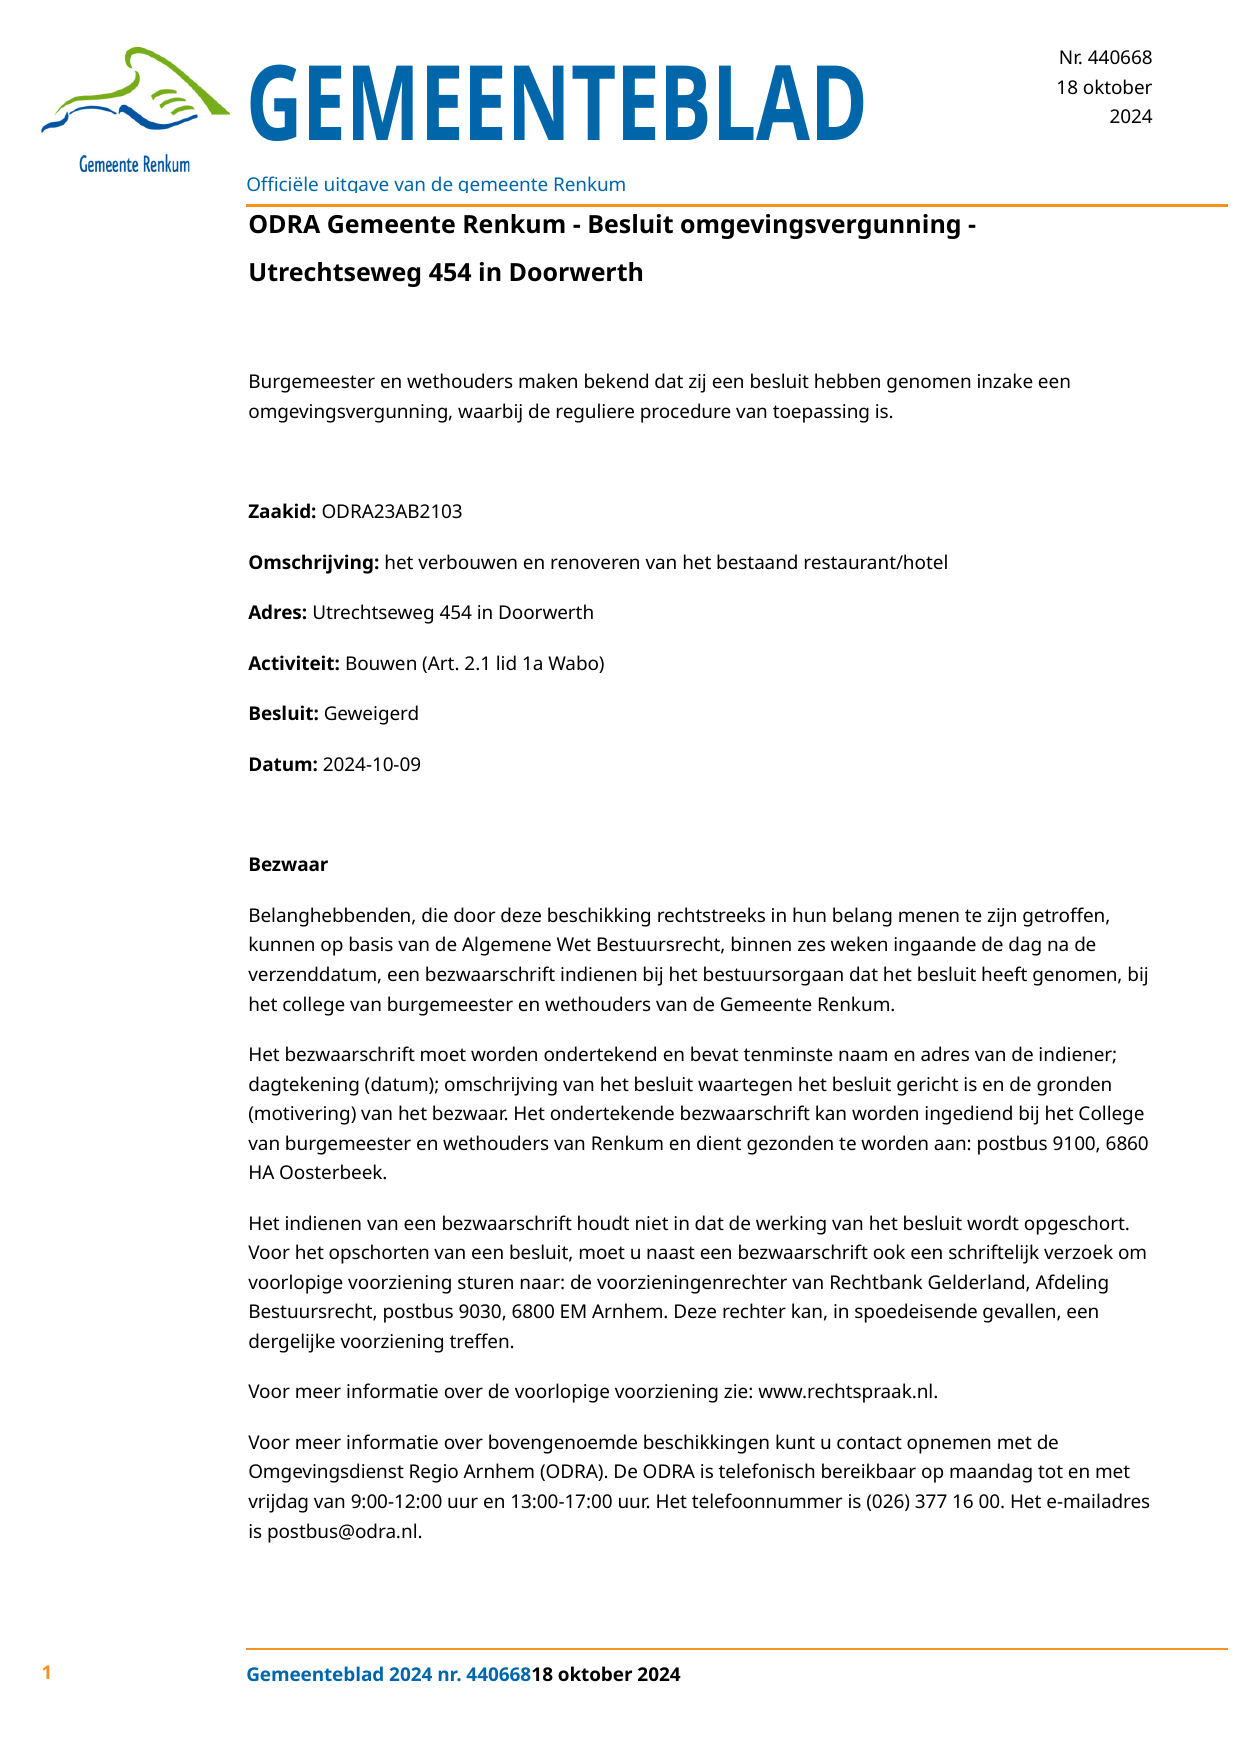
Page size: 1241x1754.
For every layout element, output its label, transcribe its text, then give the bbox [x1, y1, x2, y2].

text Datum: 2024-10-09 [248, 751, 1152, 777]
text ODRA Gemeente Renkum - Besluit omgevingsvergunning - Utrechtseweg 454 in Doorwerth [248, 207, 1152, 288]
text Voor meer informatie over de voorlopige voorziening zie: www.rechtspraak.nl. [248, 1379, 1152, 1404]
text Omschrijving: het verbouwen en renoveren van het bestaand restaurant/hotel [248, 549, 1152, 575]
text Burgemeester en wethouders maken bekend dat zij een besluit hebben genomen inzake een omgevingsvergunning, waarbij de reguliere procedure van toepassing is. [248, 368, 1152, 424]
picture [41, 47, 231, 172]
text Het bezwaarschrift moet worden ondertekend en bevat tenminste naam en adres van de indiener; dagtekening (datum); omschrijving van het besluit waartegen het besluit gericht is en de gronden (motivering) van het bezwaar. Het ondertekende bezwaarschrift kan worden ingediend bij het College van burgemeester en wethouders van Renkum en dient gezonden te worden aan: postbus 9100, 6860 HA Oosterbeek. [248, 1041, 1152, 1185]
text Activiteit: Bouwen (Art. 2.1 lid 1a Wabo) [248, 650, 1152, 676]
text Zaakid: ODRA23AB2103 [248, 499, 1152, 524]
text Bezwaar [248, 852, 1152, 877]
text Het indienen van een bezwaarschrift houdt niet in dat de werking van het besluit wordt opgeschort. Voor het opschorten van een besluit, moet u naast een bezwaarschrift ook een schriftelijk verzoek om voorlopige voorziening sturen naar: de voorzieningenrechter van Rechtbank Gelderland, Afdeling Bestuursrecht, postbus 9030, 6800 EM Arnhem. Deze rechter kan, in spoedeisende gevallen, een dergelijke voorziening treffen. [248, 1210, 1152, 1354]
text Adres: Utrechtseweg 454 in Doorwerth [248, 599, 1152, 625]
text Besluit: Geweigerd [248, 700, 1152, 726]
text Voor meer informatie over bovengenoemde beschikkingen kunt u contact opnemen met de Omgevingsdienst Regio Arnhem (ODRA). De ODRA is telefonisch bereikbaar op maandag tot en met vrijdag van 9:00-12:00 uur en 13:00-17:00 uur. Het telefoonnummer is (026) 377 16 00. Het e-mailadres is postbus@odra.nl. [248, 1429, 1152, 1544]
text Belanghebbenden, die door deze beschikking rechtstreeks in hun belang menen te zijn getroffen, kunnen op basis van de Algemene Wet Bestuursrecht, binnen zes weken ingaande de dag na de verzenddatum, een bezwaarschrift indienen bij het bestuursorgaan dat het besluit heeft genomen, bij het college van burgemeester en wethouders van de Gemeente Renkum. [248, 902, 1152, 1017]
